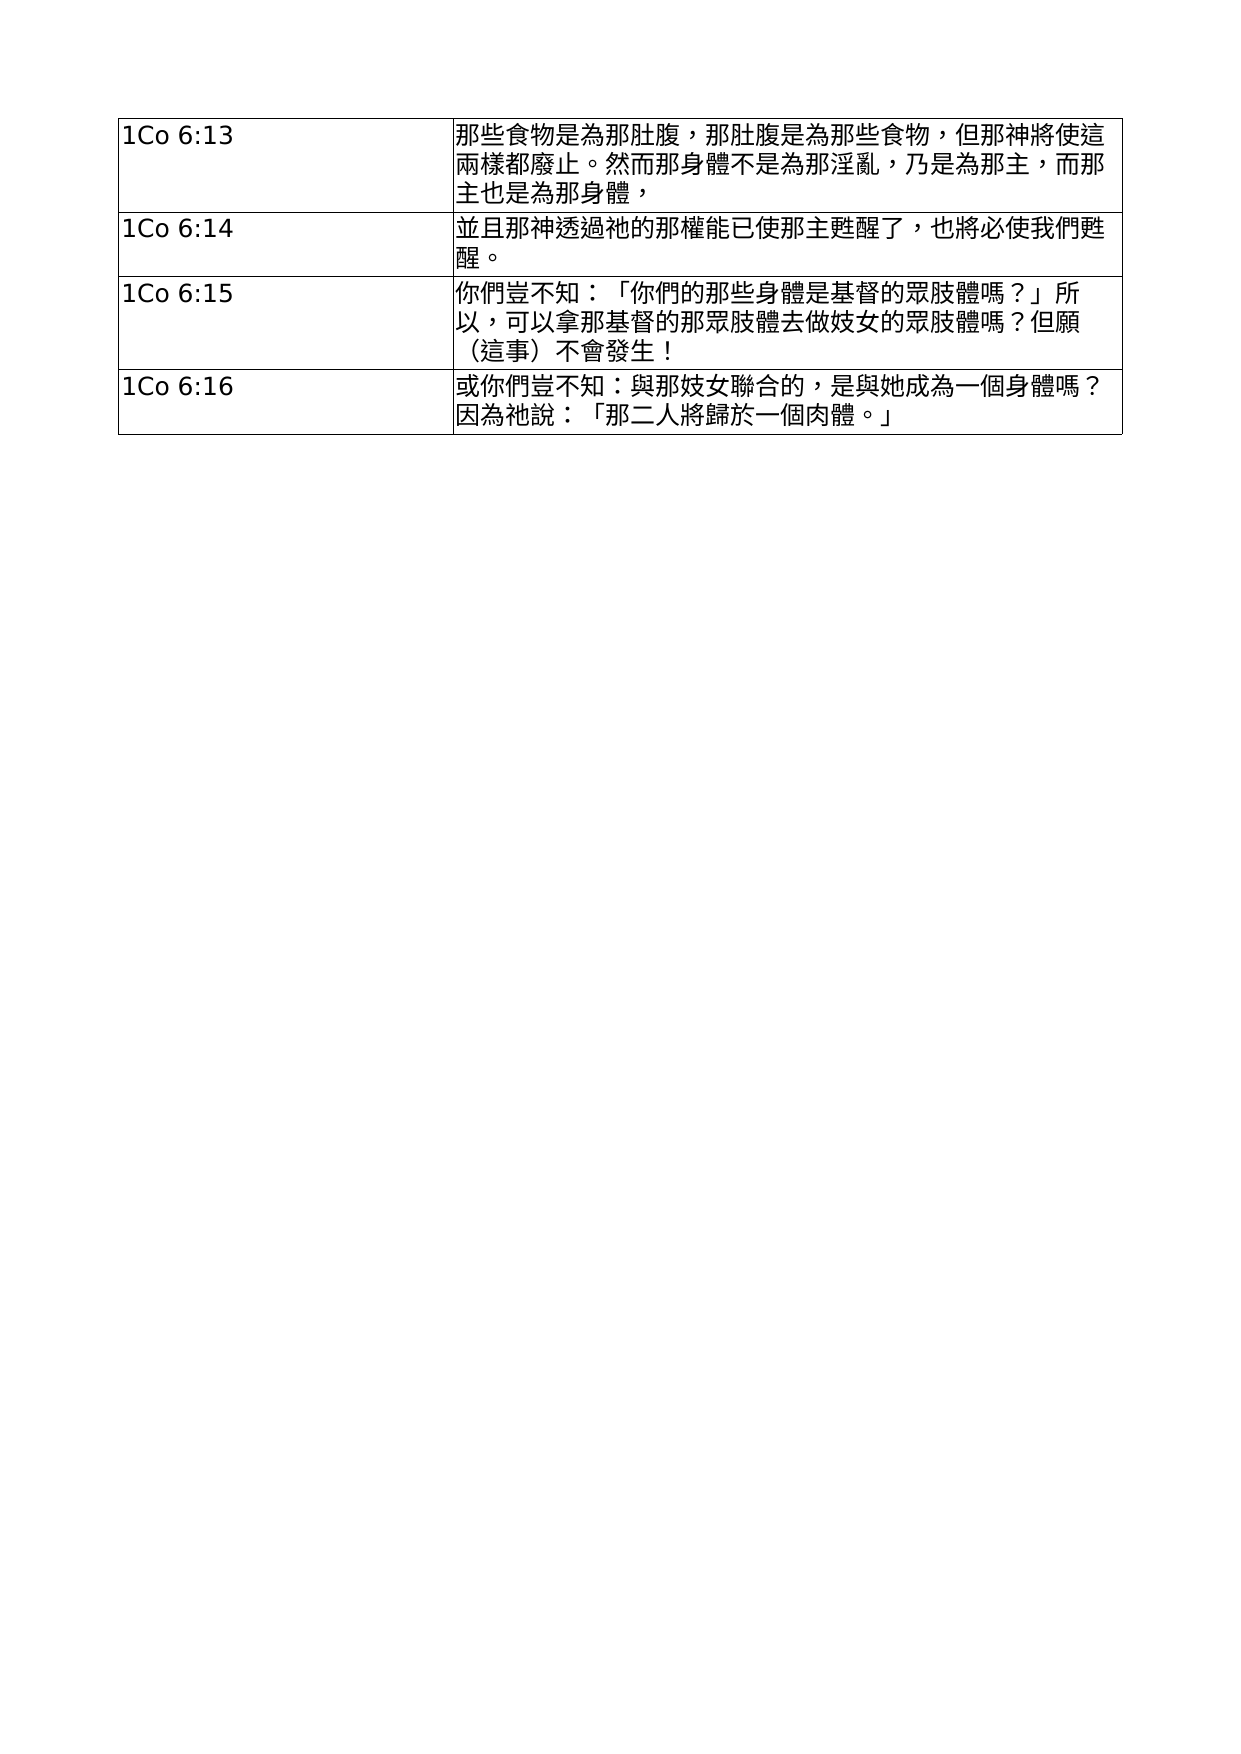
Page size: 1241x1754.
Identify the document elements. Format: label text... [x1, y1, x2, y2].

table_cell 1Co 6:15 [119, 277, 453, 369]
table_cell 1Co 6:13 [119, 119, 453, 212]
table_cell 或你們豈不知：與那妓女聯合的，是與她成為一個身體嗎？因為祂說：「那二人將歸於一個肉體。」 [454, 370, 1122, 433]
table_cell 1Co 6:14 [119, 213, 453, 276]
table_cell 1Co 6:16 [119, 370, 453, 433]
table_cell 那些食物是為那肚腹，那肚腹是為那些食物，但那神將使這兩樣都廢止。然而那身體不是為那淫亂，乃是為那主，而那主也是為那身體， [454, 119, 1122, 212]
table_cell 並且那神透過祂的那權能已使那主甦醒了，也將必使我們甦醒。 [454, 213, 1122, 276]
table_cell 你們豈不知：「你們的那些身體是基督的眾肢體嗎？」所以，可以拿那基督的那眾肢體去做妓女的眾肢體嗎？但願（這事）不會發生！ [454, 277, 1122, 369]
